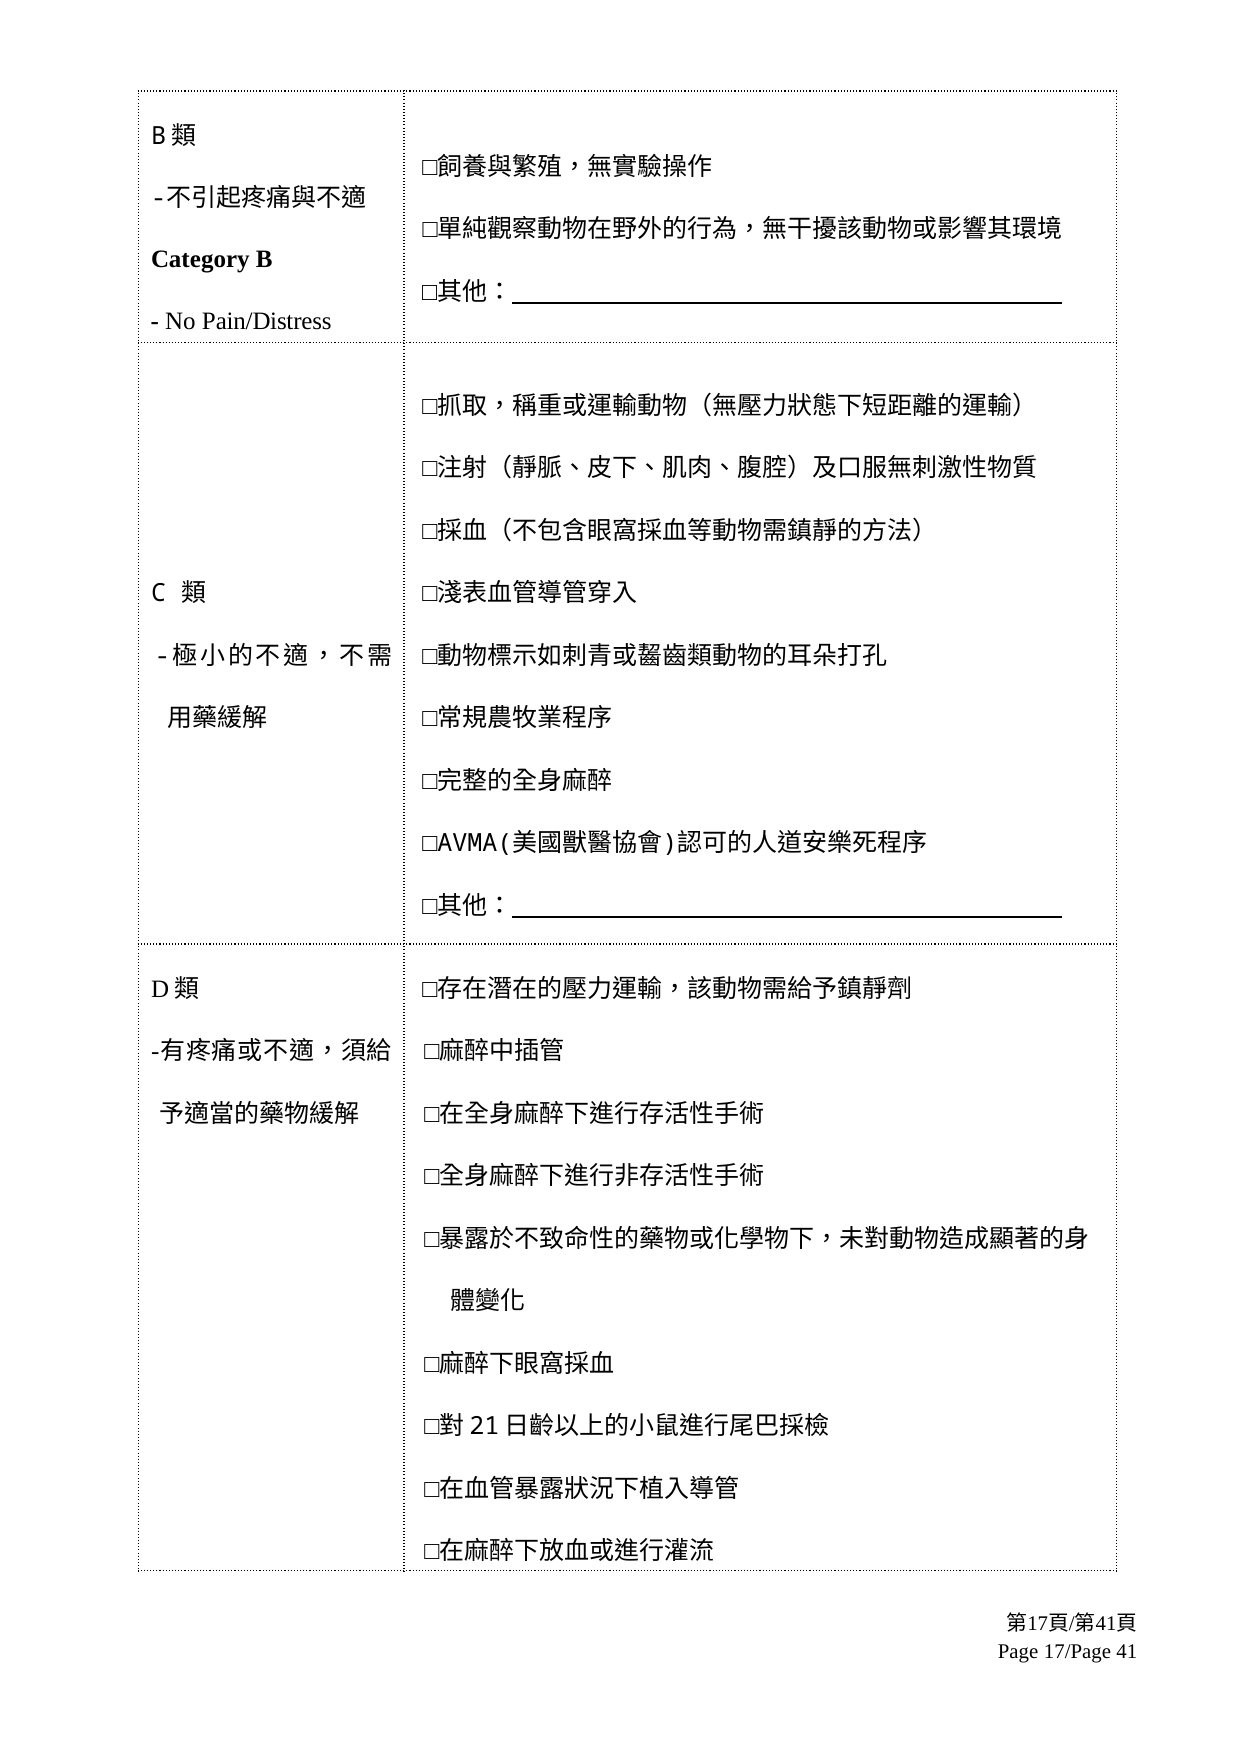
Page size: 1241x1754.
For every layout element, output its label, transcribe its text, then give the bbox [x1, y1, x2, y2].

table_cell □抓取，稱重或運輸動物（無壓力狀態下短距離的運輸） □注射（靜脈、皮下、肌肉、腹腔）及口服無刺激性物質 □採血（不包含眼窩採血等動物需鎮靜的方法） □淺表血管導管穿入 □動物標示如刺青或齧齒類動物的耳朵打孔 □常規農牧業程序 □完整的全身麻醉 □AVMA(美國獸醫協會)認可的人道安樂死程序 □其他： [404, 342, 1117, 943]
table_cell □存在潛在的壓力運輸，該動物需給予鎮靜劑 □麻醉中插管 □在全身麻醉下進行存活性手術 □全身麻醉下進行非存活性手術 □暴露於不致命性的藥物或化學物下，未對動物造成顯著的身體變化 □麻醉下眼窩採血 □對21日齡以上的小鼠進行尾巴採檢 □在血管暴露狀況下植入導管 □在麻醉下放血或進行灌流 [404, 943, 1117, 1570]
table_header □飼養與繁殖，無實驗操作 □單純觀察動物在野外的行為，無干擾該動物或影響其環境 □其他： [404, 90, 1117, 342]
table_cell C 類 -極小的不適，不需用藥緩解 [138, 342, 404, 943]
table_cell D類 -有疼痛或不適，須給予適當的藥物緩解 [138, 943, 404, 1570]
table_header B類 -不引起疼痛與不適 Category B - No Pain/Distress [138, 90, 404, 342]
